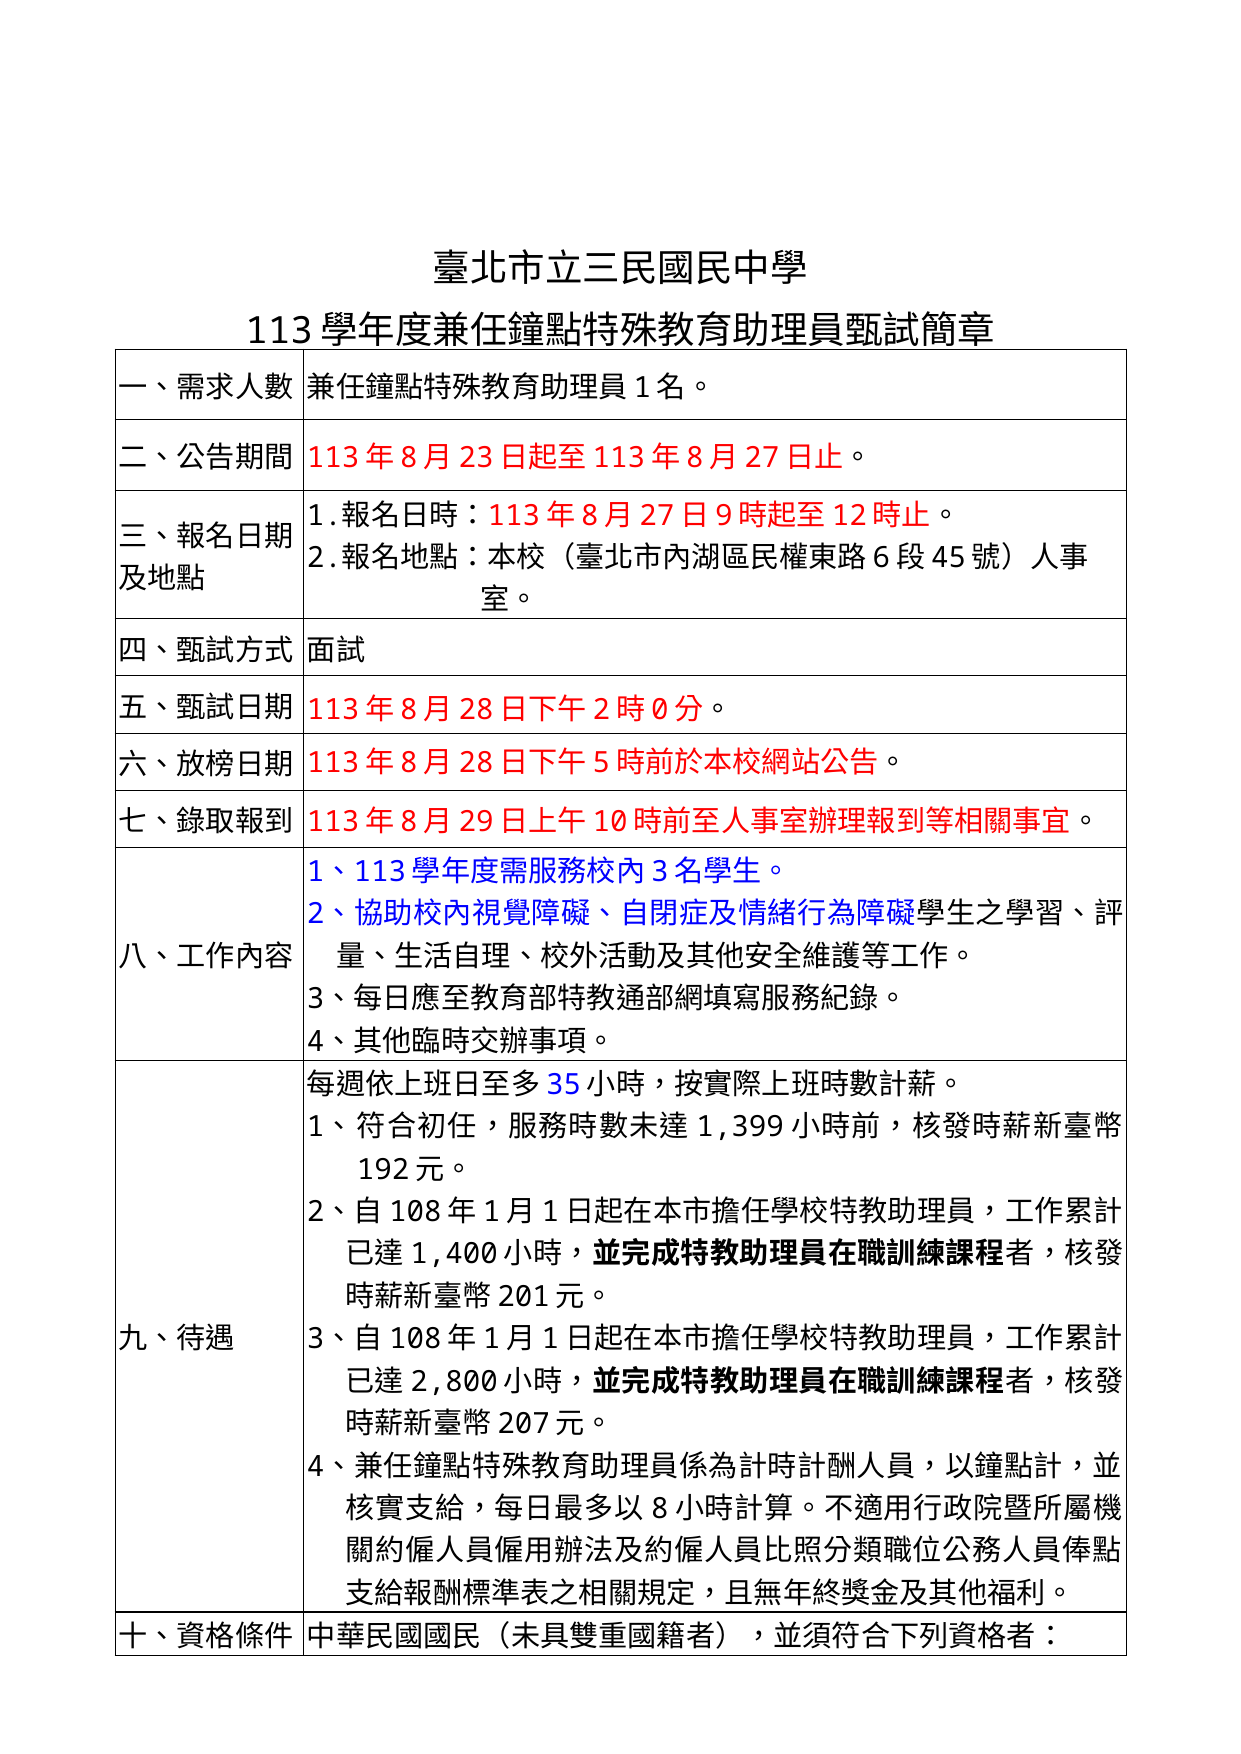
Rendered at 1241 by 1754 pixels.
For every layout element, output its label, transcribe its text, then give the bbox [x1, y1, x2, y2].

table_cell 五、甄試日期 [116, 676, 303, 732]
table_header 兼任鐘點特殊教育助理員1名。 [304, 350, 1126, 419]
table_cell 1、113學年度需服務校內3名學生。 2、協助校內視覺障礙、自閉症及情緒行為障礙學生之學習、評量、生活自理、校外活動及其他安全維護等工作。 3、每日應至教育部特教通部網填寫服務紀錄。 4、其他臨時交辦事項。 [304, 848, 1126, 1059]
table_cell 113年8月28日下午2時0分。 [304, 676, 1126, 732]
table_cell 113年8月23日起至113年8月27日止。 [304, 420, 1126, 490]
table_header 一、需求人數 [116, 350, 303, 419]
table_cell 九、待遇 [116, 1061, 303, 1611]
text 113學年度兼任鐘點特殊教育助理員甄試簡章 [112, 286, 1128, 348]
table_cell 113年8月28日下午5時前於本校網站公告。 [304, 734, 1126, 789]
table_cell 七、錄取報到 [116, 791, 303, 847]
table_cell 八、工作內容 [116, 848, 303, 1059]
table_cell 二、公告期間 [116, 420, 303, 490]
table_cell 中華民國國民（未具雙重國籍者），並須符合下列資格者： [304, 1613, 1126, 1655]
text 臺北市立三民國民中學 [112, 223, 1128, 286]
table_cell 三、報名日期及地點 [116, 491, 303, 618]
table_cell 四、甄試方式 [116, 619, 303, 675]
table_cell 113年8月29日上午10時前至人事室辦理報到等相關事宜。 [304, 791, 1126, 847]
table_cell 1.報名日時：113年8月27日9時起至12時止。 2.報名地點：本校（臺北市內湖區民權東路6段45號）人事室。 [304, 491, 1126, 618]
table_cell 每週依上班日至多35小時，按實際上班時數計薪。 符合初任，服務時數未達1,399小時前，核發時薪新臺幣192元。 2、自108年1月1日起在本市擔任學校特教助理員，工作累計已達1,400小時，並完成特教助理員在職訓練課程者，核發時薪新臺幣201元。 3、自108年1月1日起在本市擔任學校特教助理員，工作累計已達2,800小時，並完成特教助理員在職訓練課程者，核發時薪新臺幣207元。 4、兼任鐘點特殊教育助理員係為計時計酬人員，以鐘點計，並核實支給，每日最多以8小時計算。不適用行政院暨所屬機關約僱人員僱用辦法及約僱人員比照分類職位公務人員俸點支給報酬標準表之相關規定，且無年終獎金及其他福利。 [304, 1061, 1126, 1611]
table_cell 六、放榜日期 [116, 734, 303, 789]
table_cell 十、資格條件 [116, 1613, 303, 1655]
table_cell 面試 [304, 619, 1126, 675]
